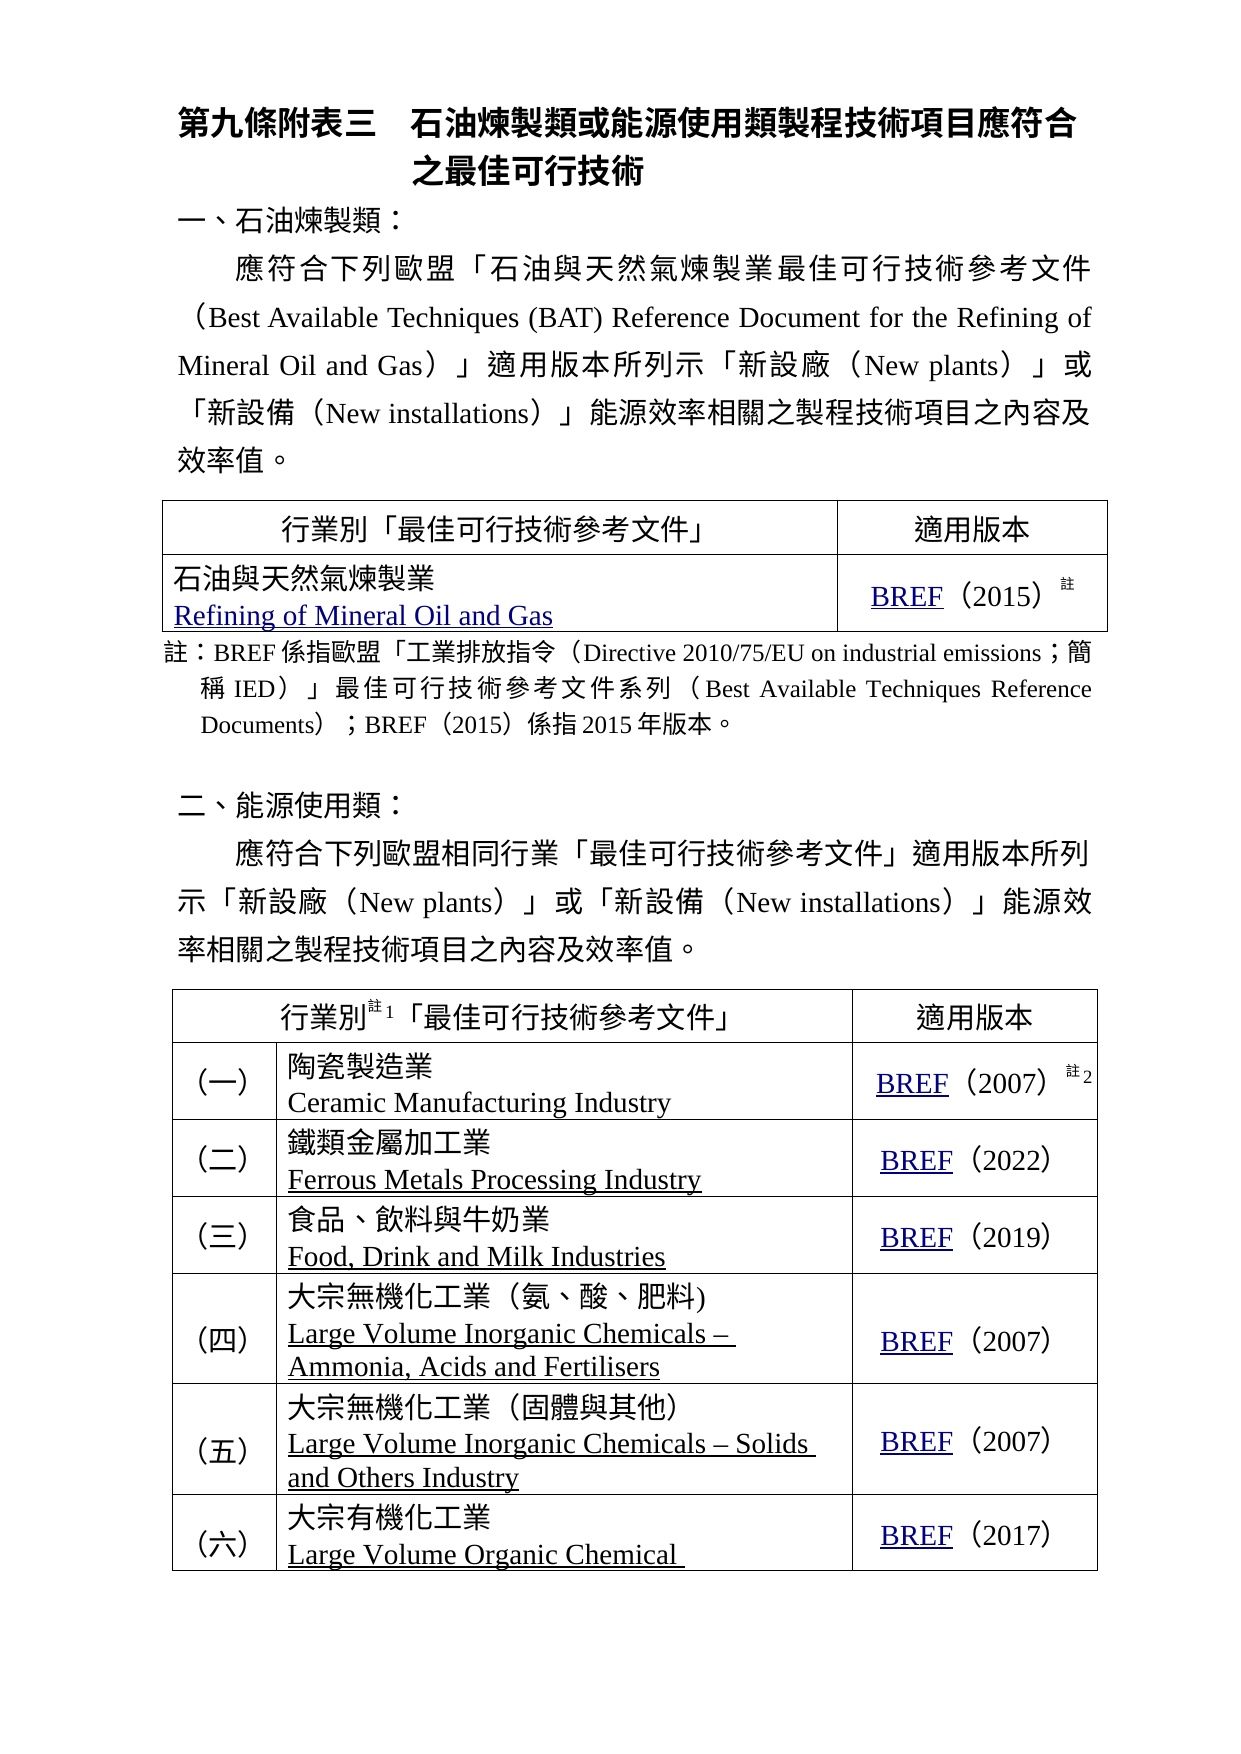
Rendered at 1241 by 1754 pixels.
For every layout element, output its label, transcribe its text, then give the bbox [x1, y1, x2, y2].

table_cell 陶瓷製造業 Ceramic Manufacturing Industry [277, 1043, 852, 1119]
table_header 適用版本 [838, 501, 1107, 554]
table_cell （一） [173, 1043, 276, 1119]
table_cell （五） [173, 1384, 276, 1493]
text 註：BREF係指歐盟「工業排放指令（Directive 2010/75/EU on industrial emissions；簡稱IED）」最佳可行技術參考文件系列（Best Available Techniques Reference Documents）；BREF（2015）係指2015年版本。 [163, 632, 1092, 741]
table_cell （四） [173, 1274, 276, 1383]
table_cell BREF（2019） [853, 1197, 1097, 1273]
table_cell 食品、飲料與牛奶業 Food, Drink and Milk Industries [277, 1197, 852, 1273]
table_cell BREF（2015）註 [838, 555, 1107, 631]
table_header 行業別註1「最佳可行技術參考文件」 [173, 990, 852, 1042]
text 二、能源使用類： [177, 778, 1092, 826]
table_cell BREF（2017） [853, 1495, 1097, 1570]
table_header 適用版本 [853, 990, 1097, 1042]
table_cell BREF（2007） [853, 1384, 1097, 1493]
table_cell （二） [173, 1120, 276, 1196]
text 應符合下列歐盟相同行業「最佳可行技術參考文件」適用版本所列示「新設廠（New plants）」或「新設備（New installations）」能源效率相關之製程技術項目之內容及效率值。 [177, 826, 1092, 970]
table_cell BREF（2007） [853, 1274, 1097, 1383]
table_header 行業別「最佳可行技術參考文件」 [163, 501, 837, 554]
text 第九條附表三 石油煉製類或能源使用類製程技術項目應符合之最佳可行技術 [177, 97, 1092, 193]
table_cell 石油與天然氣煉製業 Refining of Mineral Oil and Gas [163, 555, 837, 631]
table_cell BREF（2022） [853, 1120, 1097, 1196]
table_cell 鐵類金屬加工業 Ferrous Metals Processing Industry [277, 1120, 852, 1196]
table_cell （六） [173, 1495, 276, 1570]
table_cell 大宗無機化工業（氨、酸、肥料) Large Volume Inorganic Chemicals – Ammonia, Acids and Fertilisers [277, 1274, 852, 1383]
table_cell （三） [173, 1197, 276, 1273]
table_cell 大宗無機化工業（固體與其他） Large Volume Inorganic Chemicals – Solids and Others Industry [277, 1384, 852, 1493]
table_cell BREF（2007）註2 [853, 1043, 1097, 1119]
text 應符合下列歐盟「石油與天然氣煉製業最佳可行技術參考文件（Best Available Techniques (BAT) Reference Document for the Refining of Mineral Oil and Gas）」適用版本所列示「新設廠（New plants）」或「新設備（New installations）」能源效率相關之製程技術項目之內容及效率值。 [177, 241, 1092, 481]
table_cell 大宗有機化工業 Large Volume Organic Chemical [277, 1495, 852, 1570]
text 一、石油煉製類： [177, 193, 1092, 241]
